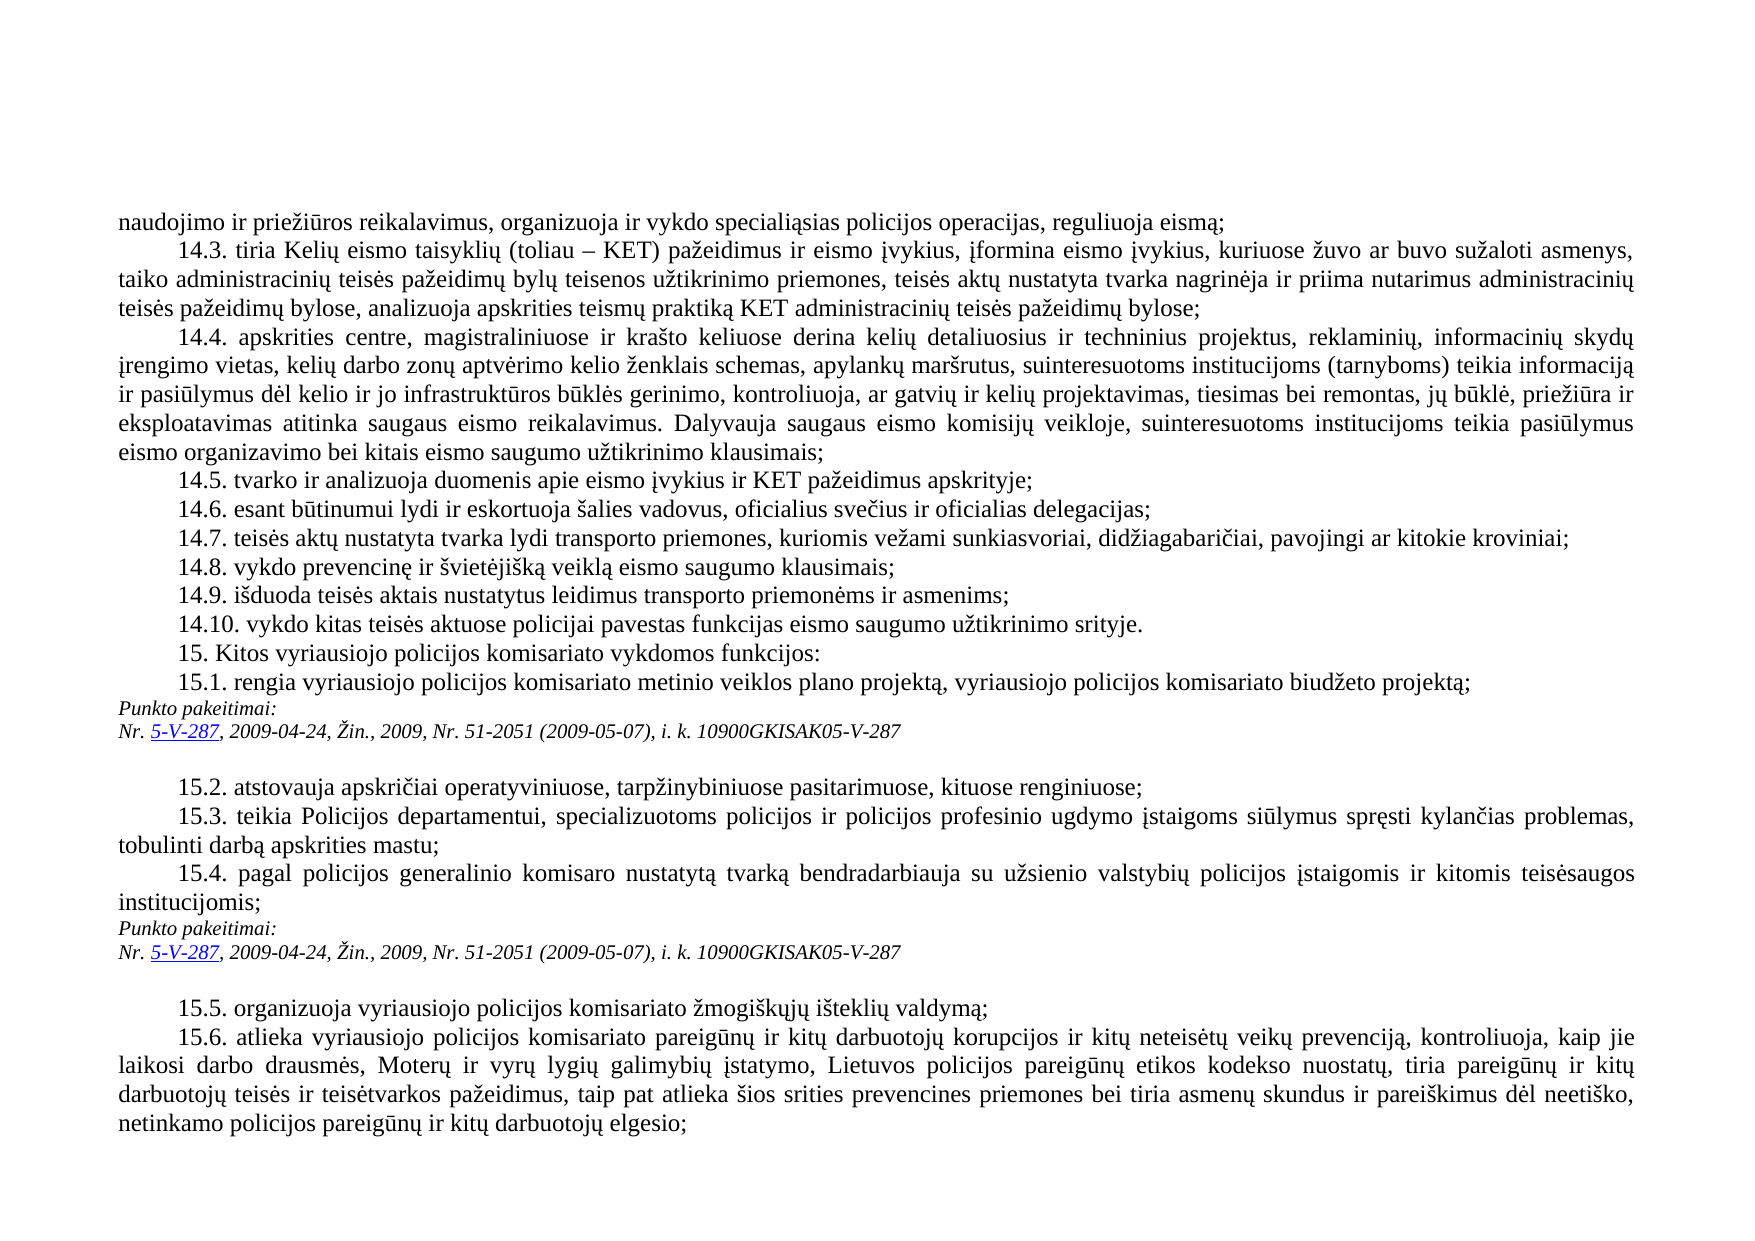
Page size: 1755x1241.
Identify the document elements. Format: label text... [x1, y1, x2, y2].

text 14.10. vykdo kitas teisės aktuose policijai pavestas funkcijas eismo saugumo užtikrinimo srityje. [118, 609, 1636, 638]
text 15.3. teikia Policijos departamentui, specializuotoms policijos ir policijos profesinio ugdymo įstaigoms siūlymus spręsti kylančias problemas, tobulinti darbą apskrities mastu; [118, 801, 1636, 858]
text Nr. 5-V-287, 2009-04-24, Žin., 2009, Nr. 51-2051 (2009-05-07), i. k. 10900GKISAK05-V-287 [118, 719, 1636, 743]
text 15.2. atstovauja apskričiai operatyviniuose, tarpžinybiniuose pasitarimuose, kituose renginiuose; [118, 772, 1636, 801]
text naudojimo ir priežiūros reikalavimus, organizuoja ir vykdo specialiąsias policijos operacijas, reguliuoja eismą; [118, 207, 1636, 235]
text 14.9. išduoda teisės aktais nustatytus leidimus transporto priemonėms ir asmenims; [118, 580, 1636, 609]
text 14.6. esant būtinumui lydi ir eskortuoja šalies vadovus, oficialius svečius ir oficialias delegacijas; [118, 494, 1636, 523]
text 15. Kitos vyriausiojo policijos komisariato vykdomos funkcijos: [118, 638, 1636, 667]
text 14.8. vykdo prevencinę ir švietėjišką veiklą eismo saugumo klausimais; [118, 552, 1636, 580]
text 14.3. tiria Kelių eismo taisyklių (toliau – KET) pažeidimus ir eismo įvykius, įformina eismo įvykius, kuriuose žuvo ar buvo sužaloti asmenys, taiko administracinių teisės pažeidimų bylų teisenos užtikrinimo priemones, teisės aktų nustatyta tvarka nagrinėja ir priima nutarimus administracinių teisės pažeidimų bylose, analizuoja apskrities teismų praktiką KET administracinių teisės pažeidimų bylose; [118, 235, 1636, 322]
text 15.1. rengia vyriausiojo policijos komisariato metinio veiklos plano projektą, vyriausiojo policijos komisariato biudžeto projektą; [118, 667, 1636, 695]
text 14.7. teisės aktų nustatyta tvarka lydi transporto priemones, kuriomis vežami sunkiasvoriai, didžiagabaričiai, pavojingi ar kitokie kroviniai; [118, 523, 1636, 552]
text Nr. 5-V-287, 2009-04-24, Žin., 2009, Nr. 51-2051 (2009-05-07), i. k. 10900GKISAK05-V-287 [118, 940, 1636, 964]
text Punkto pakeitimai: [118, 916, 1636, 940]
text 15.6. atlieka vyriausiojo policijos komisariato pareigūnų ir kitų darbuotojų korupcijos ir kitų neteisėtų veikų prevenciją, kontroliuoja, kaip jie laikosi darbo drausmės, Moterų ir vyrų lygių galimybių įstatymo, Lietuvos policijos pareigūnų etikos kodekso nuostatų, tiria pareigūnų ir kitų darbuotojų teisės ir teisėtvarkos pažeidimus, taip pat atlieka šios srities prevencines priemones bei tiria asmenų skundus ir pareiškimus dėl neetiško, netinkamo policijos pareigūnų ir kitų darbuotojų elgesio; [118, 1022, 1636, 1137]
text 14.5. tvarko ir analizuoja duomenis apie eismo įvykius ir KET pažeidimus apskrityje; [118, 465, 1636, 494]
text Punkto pakeitimai: [118, 695, 1636, 719]
text 14.4. apskrities centre, magistraliniuose ir krašto keliuose derina kelių detaliuosius ir techninius projektus, reklaminių, informacinių skydų įrengimo vietas, kelių darbo zonų aptvėrimo kelio ženklais schemas, apylankų maršrutus, suinteresuotoms institucijoms (tarnyboms) teikia informaciją ir pasiūlymus dėl kelio ir jo infrastruktūros būklės gerinimo, kontroliuoja, ar gatvių ir kelių projektavimas, tiesimas bei remontas, jų būklė, priežiūra ir eksploatavimas atitinka saugaus eismo reikalavimus. Dalyvauja saugaus eismo komisijų veikloje, suinteresuotoms institucijoms teikia pasiūlymus eismo organizavimo bei kitais eismo saugumo užtikrinimo klausimais; [118, 322, 1636, 465]
text 15.4. pagal policijos generalinio komisaro nustatytą tvarką bendradarbiauja su užsienio valstybių policijos įstaigomis ir kitomis teisėsaugos institucijomis; [118, 858, 1636, 916]
text 15.5. organizuoja vyriausiojo policijos komisariato žmogiškųjų išteklių valdymą; [118, 993, 1636, 1022]
